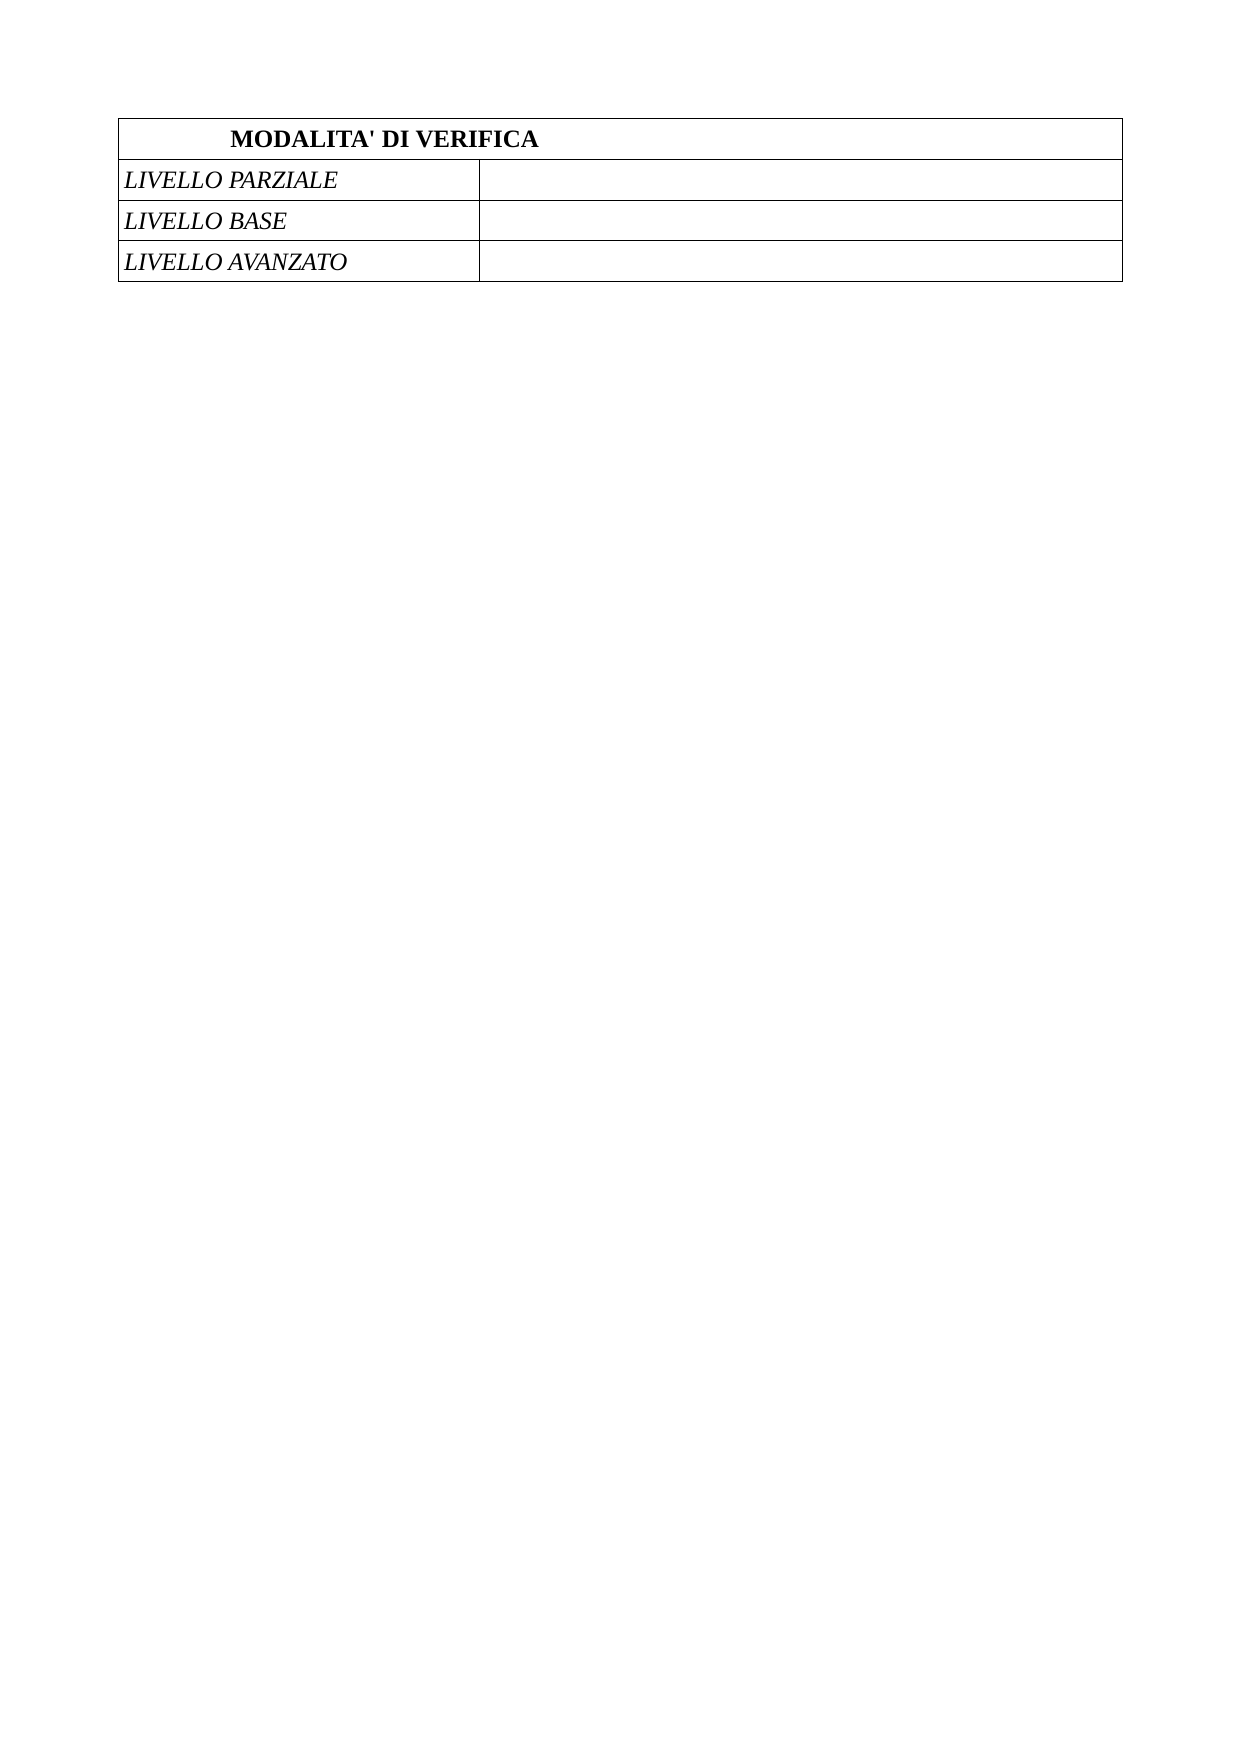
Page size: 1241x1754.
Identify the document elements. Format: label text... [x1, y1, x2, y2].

table_cell LIVELLO BASE [119, 201, 479, 240]
table_cell LIVELLO PARZIALE [119, 160, 479, 199]
table_cell LIVELLO AVANZATO [119, 241, 479, 281]
table_cell MODALITA' DI VERIFICA [119, 119, 1122, 159]
table_cell [480, 160, 1122, 199]
table_cell [480, 241, 1122, 281]
table_cell [480, 201, 1122, 240]
